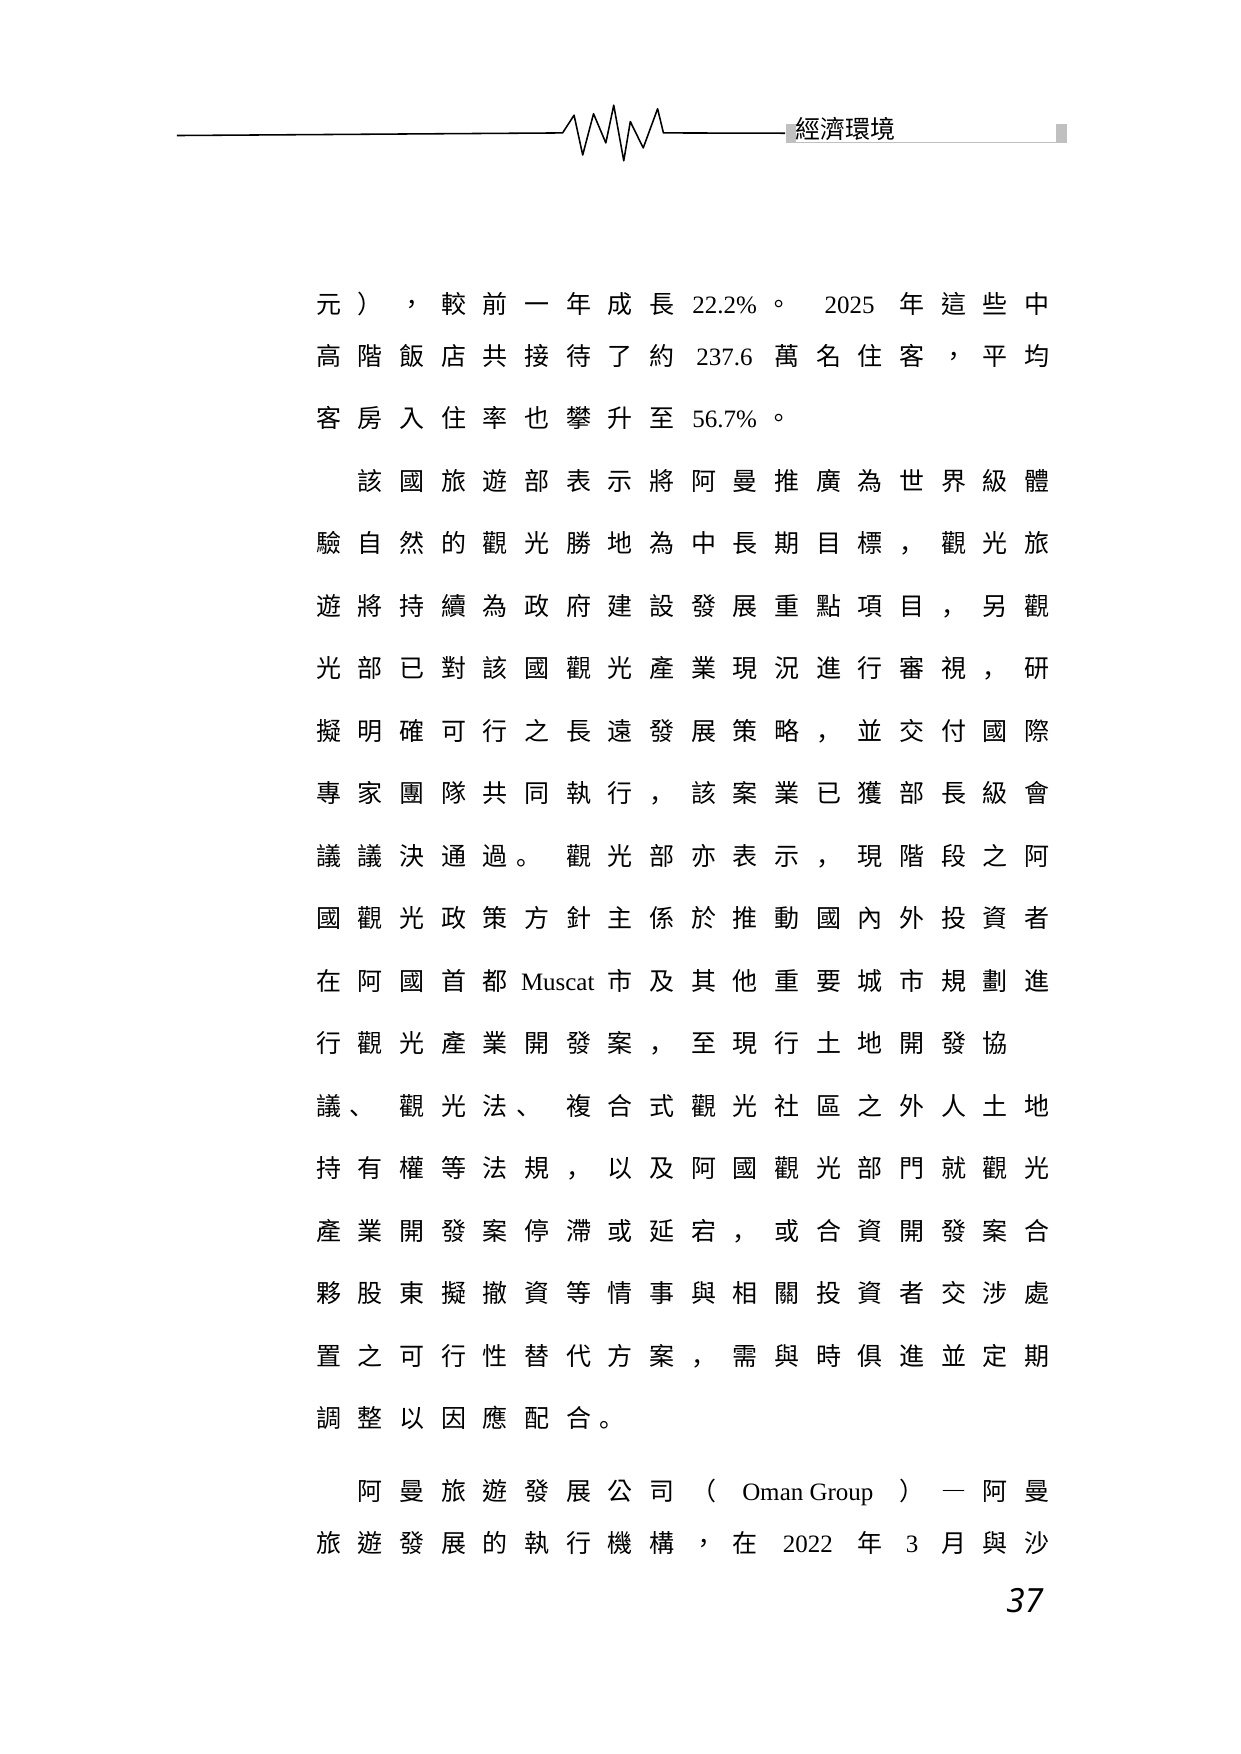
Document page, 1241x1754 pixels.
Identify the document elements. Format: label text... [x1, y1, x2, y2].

text 該國旅遊部表示將阿曼推廣為世界級體驗自然的觀光勝地為中長期目標，觀光旅遊將持續為政府建設發展重點項目，另觀光部已對該國觀光產業現況進行審視，研擬明確可行之長遠發展策略，並交付國際專家團隊共同執行，該案業已獲部長級會議議決通過。觀光部亦表示，現階段之阿國觀光政策方針主係於推動國內外投資者在阿國首都Muscat市及其他重要城市規劃進行觀光產業開發案，至現行土地開發協議、觀光法、複合式觀光社區之外人土地持有權等法規，以及阿國觀光部門就觀光產業開發案停滯或延宕，或合資開發案合夥股東擬撤資等情事與相關投資者交涉處置之可行性替代方案，需與時俱進並定期調整以因應配合。 [281, 438, 1058, 1438]
text 阿曼旅遊發展公司（Oman Group）—阿曼旅遊發展的執行機構，在2022年3月與沙 [281, 1438, 1058, 1563]
text 元），較前一年成長22.2%。2025年這些中高階飯店共接待了約237.6萬名住客，平均客房入住率也攀升至56.7%。 [183, 250, 1058, 438]
